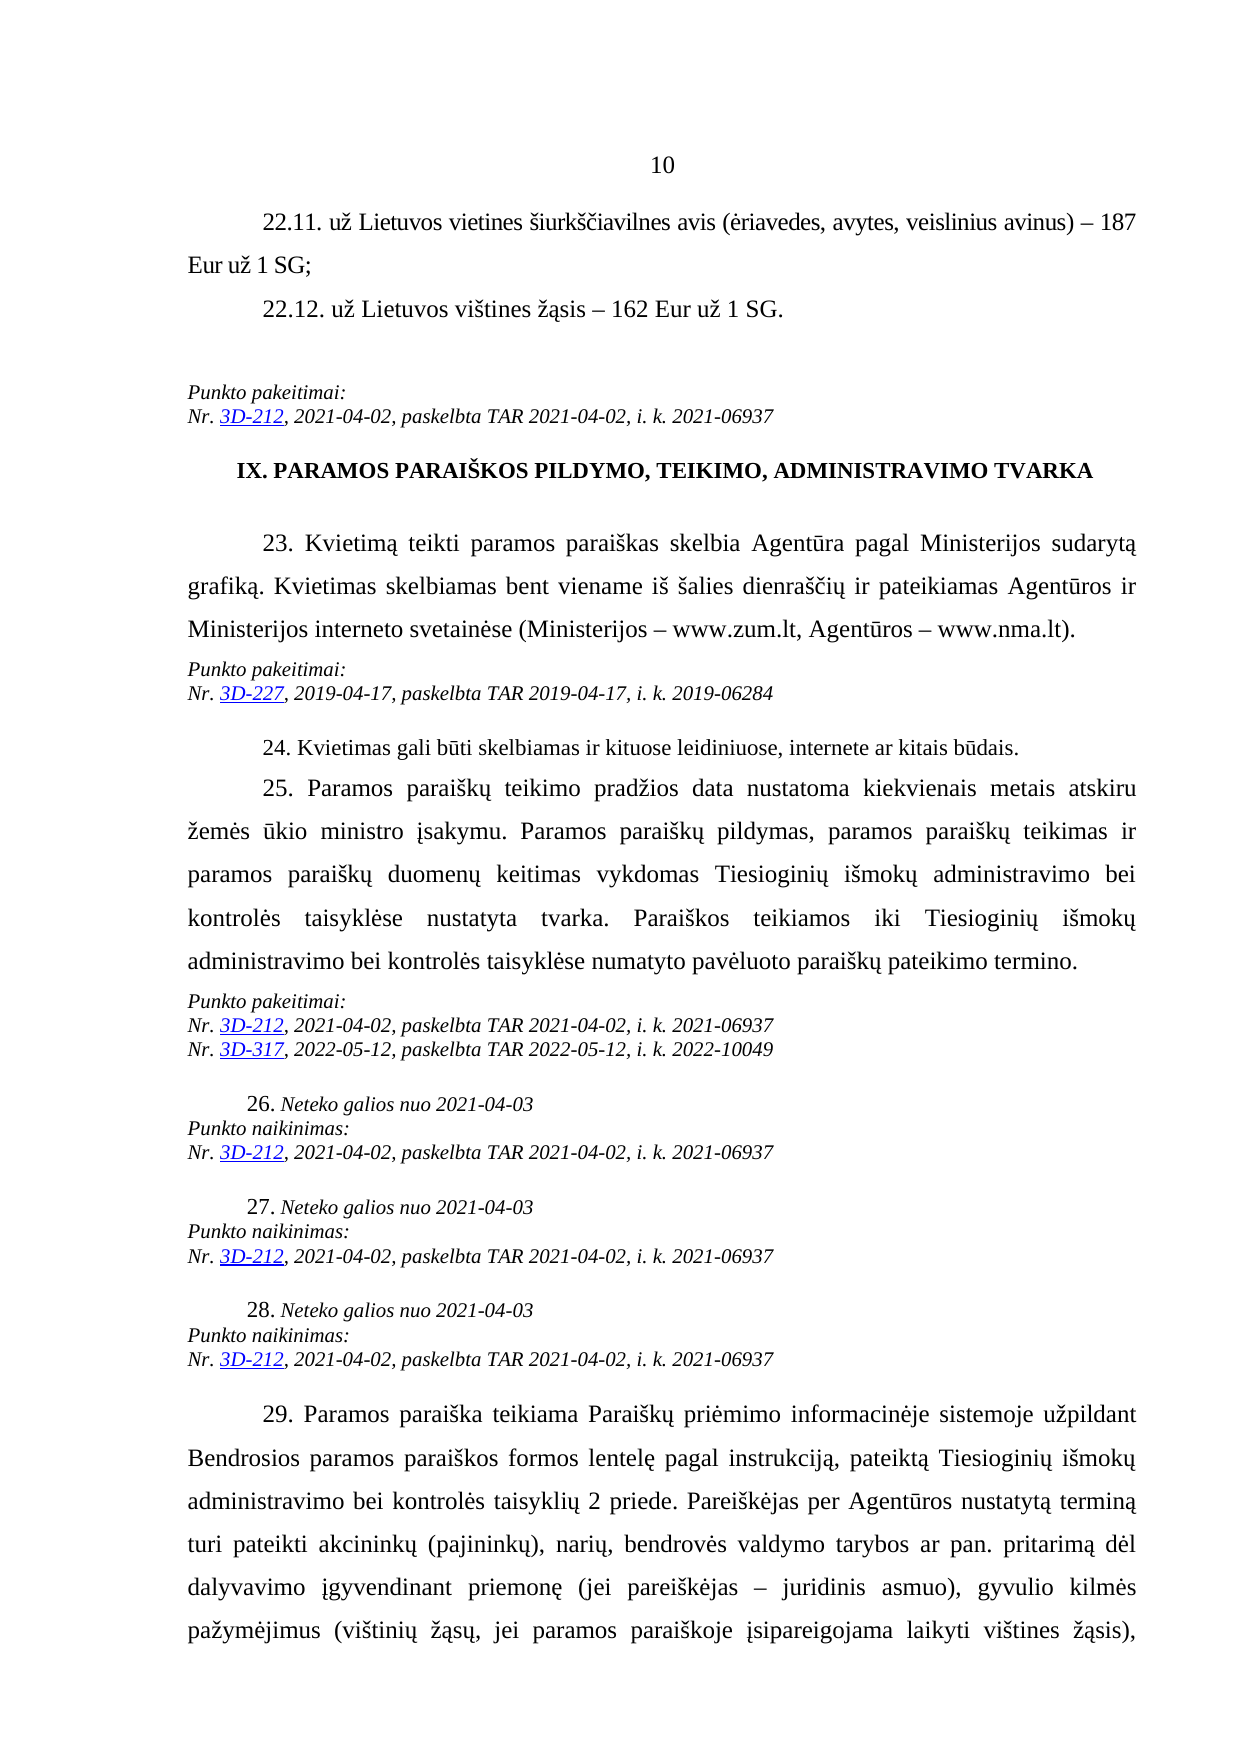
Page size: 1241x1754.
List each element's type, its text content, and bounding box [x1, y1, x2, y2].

text 26. Neteko galios nuo 2021-04-03 [187, 1090, 1137, 1116]
text IX. PARAMOS PARAIŠKOS PILDYMO, TEIKIMO, ADMINISTRAVIMO TVARKA [187, 457, 1137, 483]
text Nr. 3D-212, 2021-04-02, paskelbta TAR 2021-04-02, i. k. 2021-06937 [187, 1140, 1137, 1164]
text Punkto pakeitimai: [187, 657, 1137, 681]
text Punkto naikinimas: [187, 1116, 1137, 1140]
text Punkto naikinimas: [187, 1219, 1137, 1243]
text 24. Kvietimas gali būti skelbiamas ir kituose leidiniuose, internete ar kitais būdais. [187, 734, 1137, 760]
text 28. Neteko galios nuo 2021-04-03 [187, 1296, 1137, 1323]
text Punkto naikinimas: [187, 1323, 1137, 1347]
text 25. Paramos paraiškų teikimo pradžios data nustatoma kiekvienais metais atskiru žemės ūkio ministro įsakymu. Paramos paraiškų pildymas, paramos paraiškų teikimas ir paramos paraiškų duomenų keitimas vykdomas Tiesioginių išmokų administravimo bei kontrolės taisyklėse nustatyta tvarka. Paraiškos teikiamos iki Tiesioginių išmokų administravimo bei kontrolės taisyklėse numatyto pavėluoto paraiškų pateikimo termino. [187, 773, 1137, 974]
text Nr. 3D-212, 2021-04-02, paskelbta TAR 2021-04-02, i. k. 2021-06937 [187, 1347, 1137, 1371]
text 27. Neteko galios nuo 2021-04-03 [187, 1193, 1137, 1219]
text Nr. 3D-212, 2021-04-02, paskelbta TAR 2021-04-02, i. k. 2021-06937 [187, 404, 1137, 428]
text 22.11. už Lietuvos vietines šiurkščiavilnes avis (ėriavedes, avytes, veislinius avinus) – 187 Eur už 1 SG; [187, 207, 1137, 279]
text Nr. 3D-212, 2021-04-02, paskelbta TAR 2021-04-02, i. k. 2021-06937 [187, 1013, 1137, 1037]
text Nr. 3D-212, 2021-04-02, paskelbta TAR 2021-04-02, i. k. 2021-06937 [187, 1243, 1137, 1268]
text Nr. 3D-227, 2019-04-17, paskelbta TAR 2019-04-17, i. k. 2019-06284 [187, 681, 1137, 705]
text 29. Paramos paraiška teikiama Paraiškų priėmimo informacinėje sistemoje užpildant Bendrosios paramos paraiškos formos lentelę pagal instrukciją, pateiktą Tiesioginių išmokų administravimo bei kontrolės taisyklių 2 priede. Pareiškėjas per Agentūros nustatytą terminą turi pateikti akcininkų (pajininkų), narių, bendrovės valdymo tarybos ar pan. pritarimą dėl dalyvavimo įgyvendinant priemonę (jei pareiškėjas – juridinis asmuo), gyvulio kilmės pažymėjimus (vištinių žąsų, jei paramos paraiškoje įsipareigojama laikyti vištines žąsis), [187, 1399, 1137, 1644]
text Punkto pakeitimai: [187, 380, 1137, 404]
text 23. Kvietimą teikti paramos paraiškas skelbia Agentūra pagal Ministerijos sudarytą grafiką. Kvietimas skelbiamas bent viename iš šalies dienraščių ir pateikiamas Agentūros ir Ministerijos interneto svetainėse (Ministerijos – www.zum.lt, Agentūros – www.nma.lt). [187, 528, 1137, 643]
text Punkto pakeitimai: [187, 989, 1137, 1013]
text 22.12. už Lietuvos vištines žąsis – 162 Eur už 1 SG. [187, 294, 1137, 322]
text Nr. 3D-317, 2022-05-12, paskelbta TAR 2022-05-12, i. k. 2022-10049 [187, 1037, 1137, 1061]
